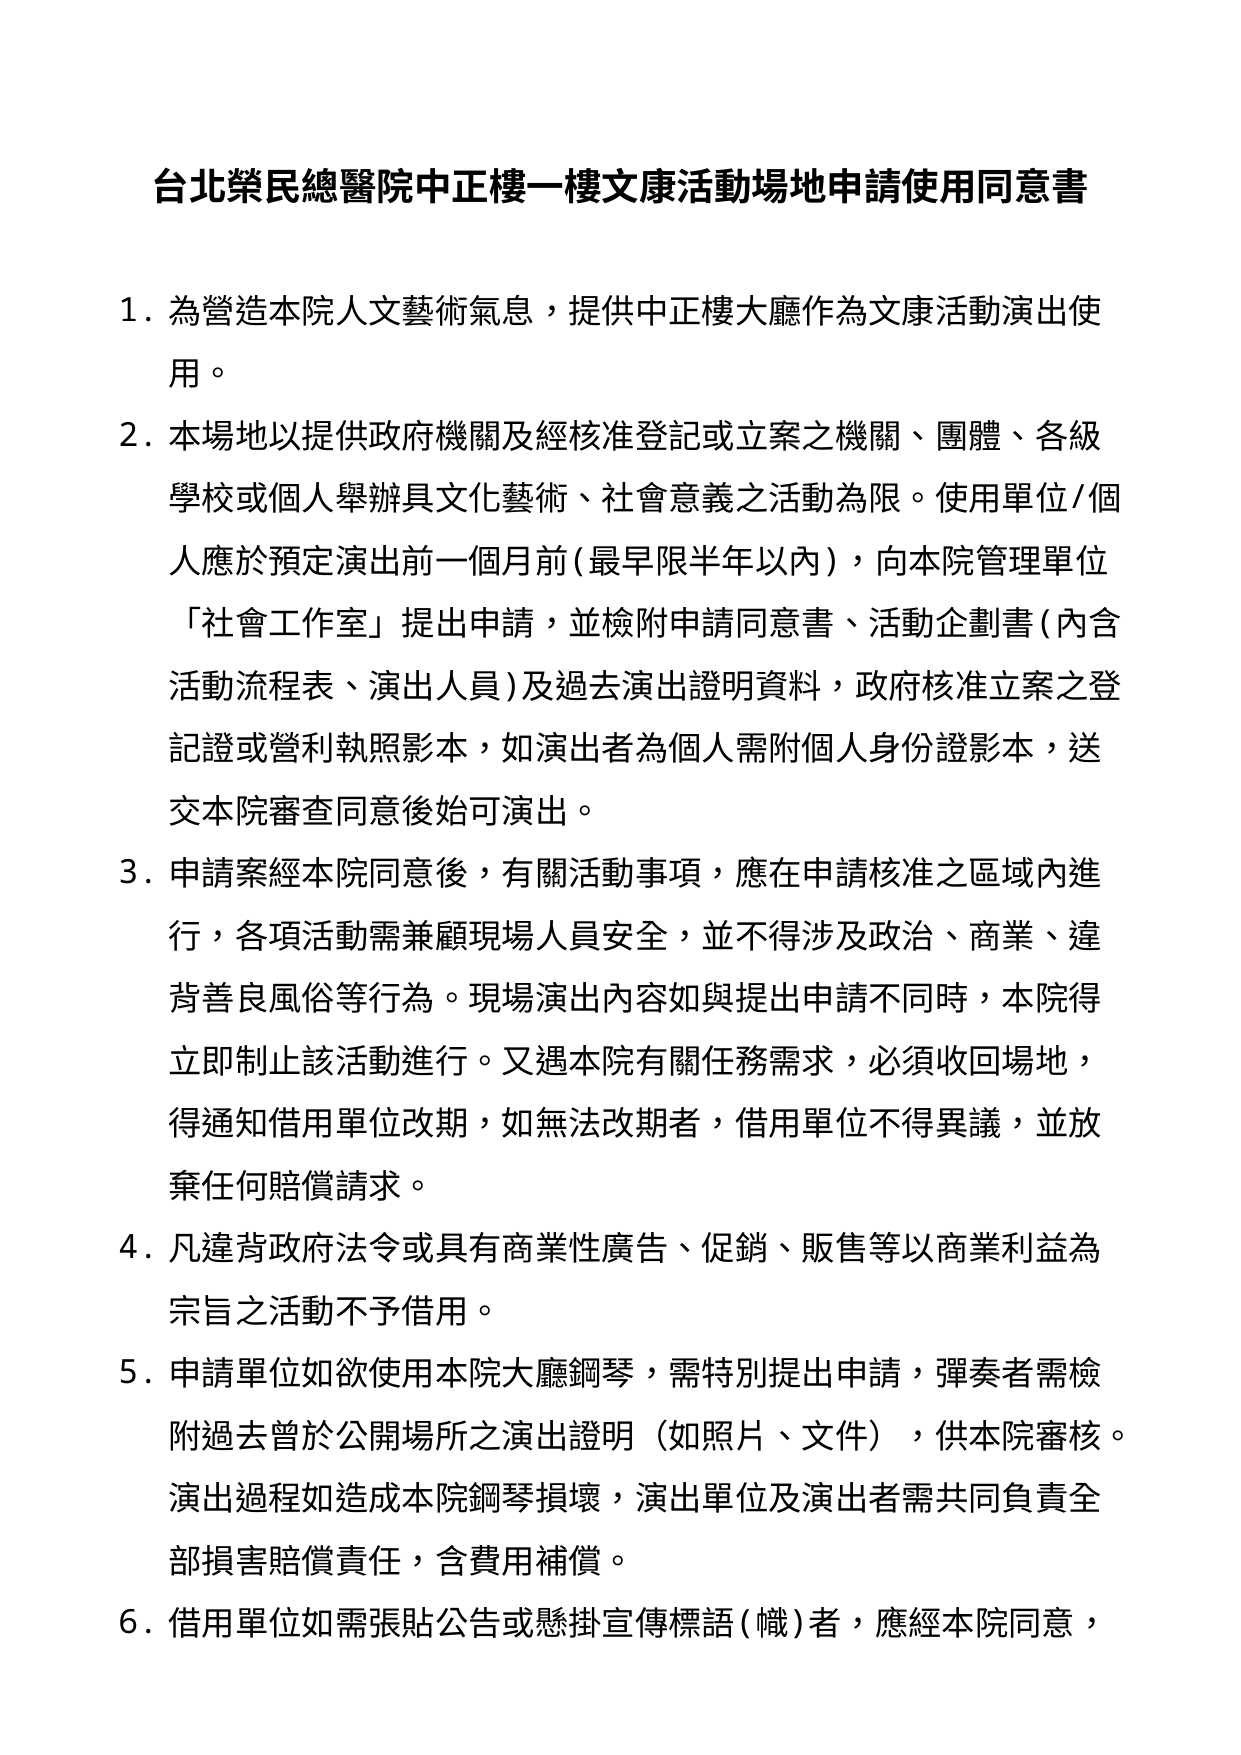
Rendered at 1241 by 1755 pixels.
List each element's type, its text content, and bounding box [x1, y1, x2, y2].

list 凡違背政府法令或具有商業性廣告、促銷、販售等以商業利益為宗旨之活動不予借用。 [118, 1204, 1122, 1329]
list 申請單位如欲使用本院大廳鋼琴，需特別提出申請，彈奏者需檢附過去曾於公開場所之演出證明（如照片、文件），供本院審核。演出過程如造成本院鋼琴損壞，演出單位及演出者需共同負責全部損害賠償責任，含費用補償。 [118, 1329, 1122, 1579]
list 為營造本院人文藝術氣息，提供中正樓大廳作為文康活動演出使用。 [118, 267, 1122, 392]
text 台北榮民總醫院中正樓一樓文康活動場地申請使用同意書 [118, 142, 1122, 204]
list 申請案經本院同意後，有關活動事項，應在申請核准之區域內進行，各項活動需兼顧現場人員安全，並不得涉及政治、商業、違背善良風俗等行為。現場演出內容如與提出申請不同時，本院得立即制止該活動進行。又遇本院有關任務需求，必須收回場地，得通知借用單位改期，如無法改期者，借用單位不得異議，並放棄任何賠償請求。 [118, 829, 1122, 1204]
list 本場地以提供政府機關及經核准登記或立案之機關、團體、各級學校或個人舉辦具文化藝術、社會意義之活動為限。使用單位/個人應於預定演出前一個月前(最早限半年以內)，向本院管理單位「社會工作室」提出申請，並檢附申請同意書、活動企劃書(內含活動流程表、演出人員)及過去演出證明資料，政府核准立案之登記證或營利執照影本，如演出者為個人需附個人身份證影本，送交本院審查同意後始可演出。 [118, 392, 1122, 829]
list 借用單位如需張貼公告或懸掛宣傳標語(幟)者，應經本院同意， [118, 1579, 1122, 1642]
